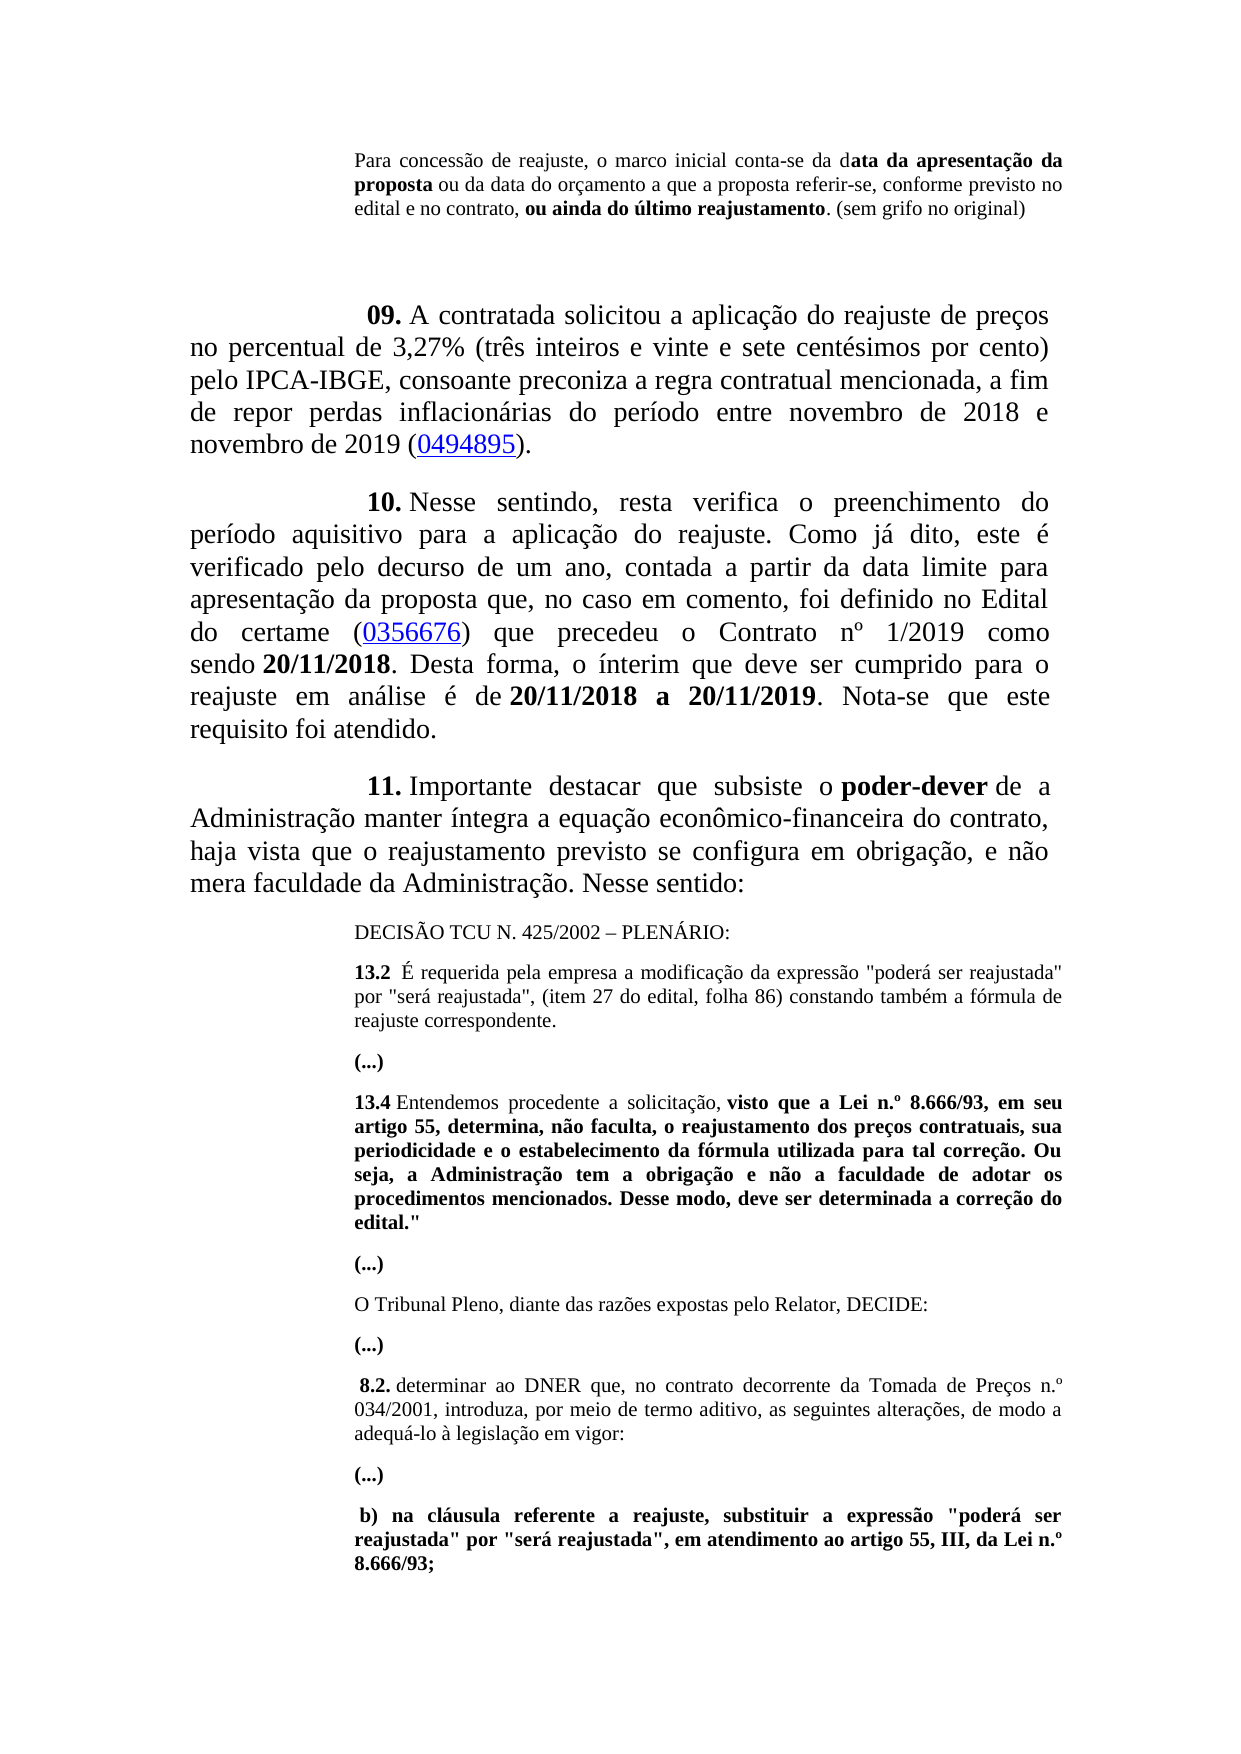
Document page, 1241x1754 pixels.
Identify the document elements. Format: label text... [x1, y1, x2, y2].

text 13.2 É requerida pela empresa a modificação da expressão "poderá ser reajustada" por "será reajustada", (item 27 do edital, folha 86) constando também a fórmula de reajuste correspondente. [354, 960, 1063, 1032]
text b) na cláusula referente a reajuste, substituir a expressão "poderá ser reajustada" por "será reajustada", em atendimento ao artigo 55, III, da Lei n.º 8.666/93; [354, 1503, 1063, 1575]
text Para concessão de reajuste, o marco inicial conta-se da data da apresentação da proposta ou da data do orçamento a que a proposta referir-se, conforme previsto no edital e no contrato, ou ainda do último reajustamento. (sem grifo no original) [354, 148, 1063, 220]
text (...) [354, 1251, 1063, 1275]
text (...) [354, 1462, 1063, 1486]
text 8.2. determinar ao DNER que, no contrato decorrente da Tomada de Preços n.º 034/2001, introduza, por meio de termo aditivo, as seguintes alterações, de modo a adequá-lo à legislação em vigor: [354, 1373, 1063, 1445]
text (...) [354, 1049, 1063, 1073]
text 13.4 Entendemos procedente a solicitação, visto que a Lei n.º 8.666/93, em seu artigo 55, determina, não faculta, o reajustamento dos preços contratuais, sua periodicidade e o estabelecimento da fórmula utilizada para tal correção. Ou seja, a Administração tem a obrigação e não a faculdade de adotar os procedimentos mencionados. Desse modo, deve ser determinada a correção do edital." [354, 1090, 1063, 1234]
text (...) [354, 1332, 1063, 1356]
text 11. Importante destacar que subsiste o poder-dever de a Administração manter íntegra a equação econômico-financeira do contrato, haja vista que o reajustamento previsto se configura em obrigação, e não mera faculdade da Administração. Nesse sentido: [190, 769, 1051, 899]
text O Tribunal Pleno, diante das razões expostas pelo Relator, DECIDE: [354, 1292, 1063, 1316]
text 09. A contratada solicitou a aplicação do reajuste de preços no percentual de 3,27% (três inteiros e vinte e sete centésimos por cento) pelo IPCA-IBGE, consoante preconiza a regra contratual mencionada, a fim de repor perdas inflacionárias do período entre novembro de 2018 e novembro de 2019 (0494895). [190, 298, 1051, 460]
text 10. Nesse sentindo, resta verifica o preenchimento do período aquisitivo para a aplicação do reajuste. Como já dito, este é verificado pelo decurso de um ano, contada a partir da data limite para apresentação da proposta que, no caso em comento, foi definido no Edital do certame (0356676) que precedeu o Contrato nº 1/2019 como sendo 20/11/2018. Desta forma, o ínterim que deve ser cumprido para o reajuste em análise é de 20/11/2018 a 20/11/2019. Nota-se que este requisito foi atendido. [190, 485, 1051, 744]
text DECISÃO TCU N. 425/2002 – PLENÁRIO: [354, 919, 1063, 944]
